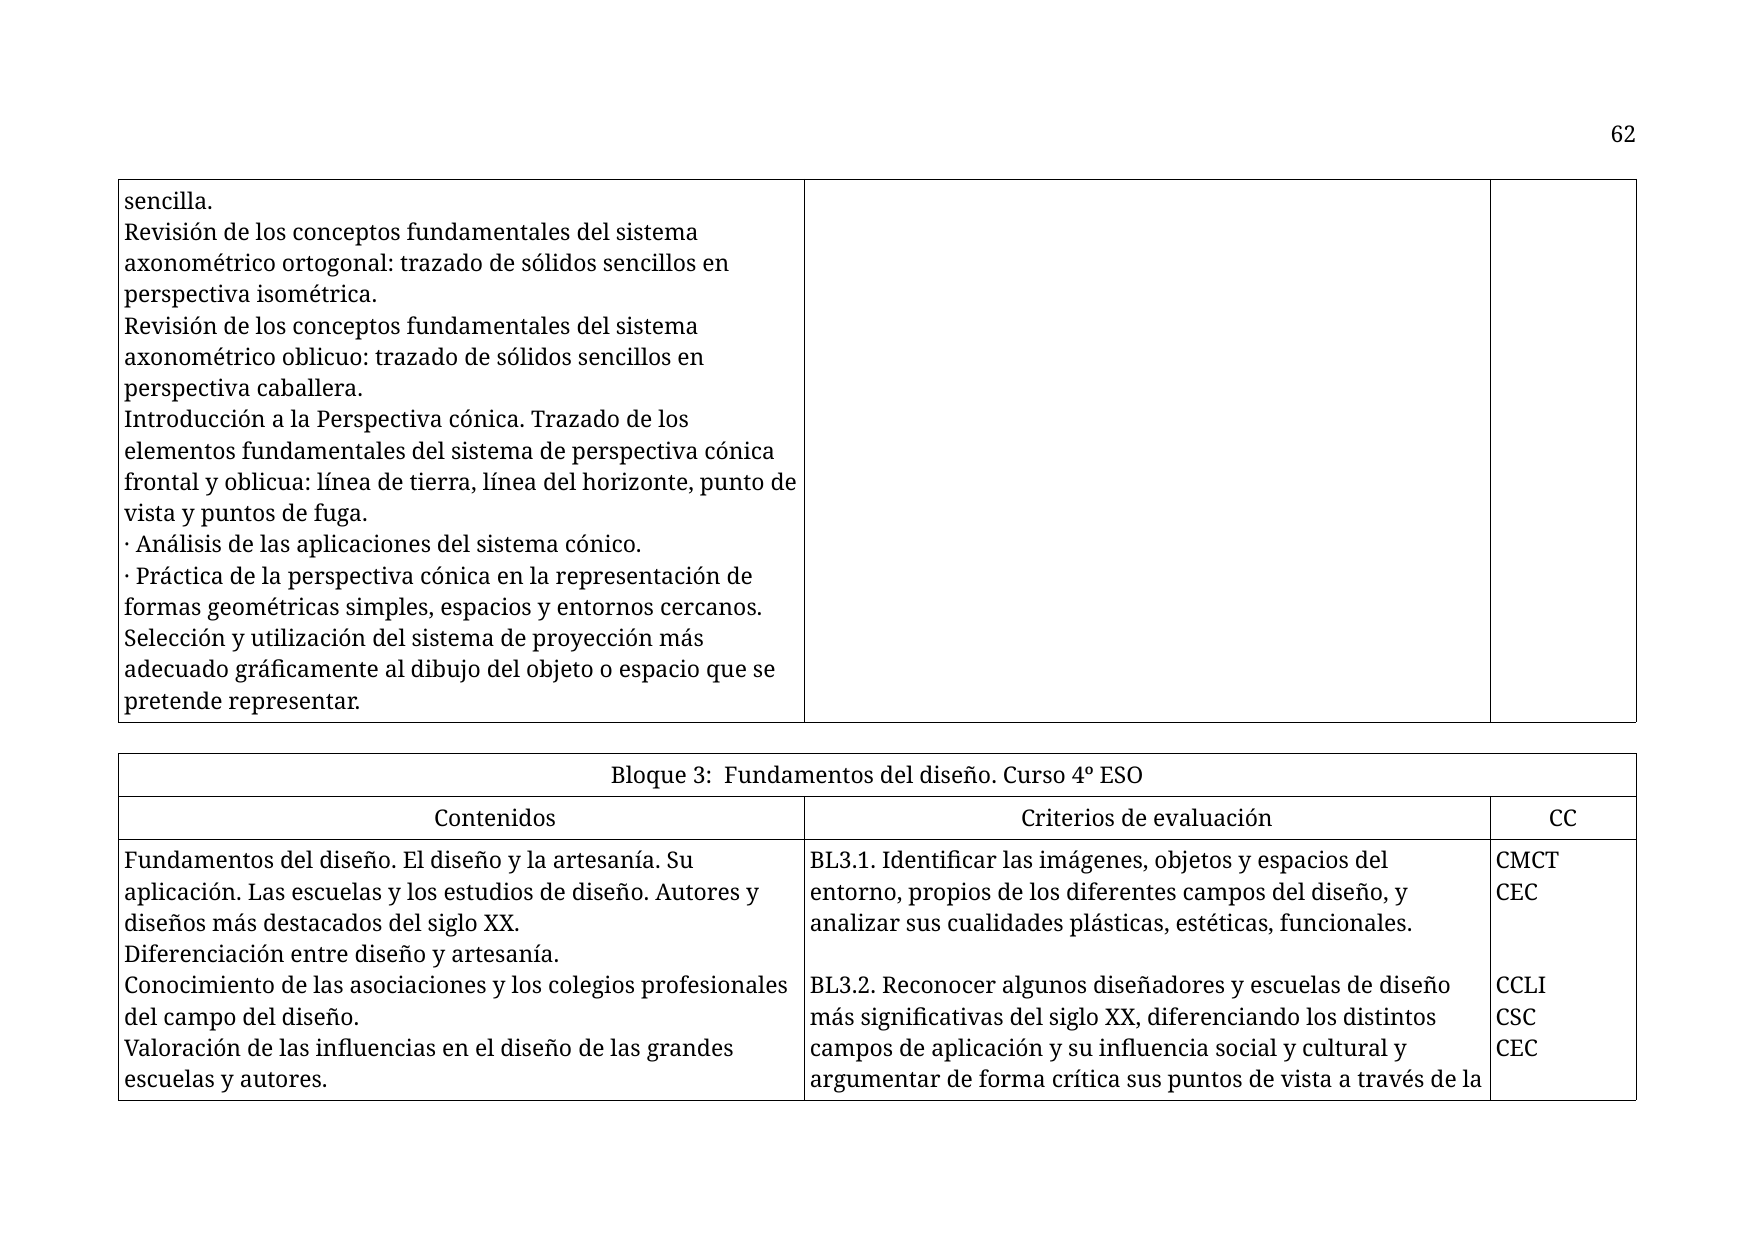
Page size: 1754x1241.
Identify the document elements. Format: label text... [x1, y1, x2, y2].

table_cell Contenidos [119, 797, 804, 839]
table_cell [805, 180, 1490, 722]
table_cell CMCT CEC CCLI CSC CEC [1491, 840, 1636, 1100]
table_header Bloque 3: Fundamentos del diseño. Curso 4º ESO [119, 754, 1636, 796]
table_cell Fundamentos del diseño. El diseño y la artesanía. Su aplicación. Las escuelas y los estudios de diseño. Autores y diseños más destacados del siglo XX. Diferenciación entre diseño y artesanía. Conocimiento de las asociaciones y los colegios profesionales del campo del diseño. Valoración de las influencias en el diseño de las grandes escuelas y autores. [119, 840, 804, 1100]
table_cell sencilla. Revisión de los conceptos fundamentales del sistema axonométrico ortogonal: trazado de sólidos sencillos en perspectiva isométrica. Revisión de los conceptos fundamentales del sistema axonométrico oblicuo: trazado de sólidos sencillos en perspectiva caballera. Introducción a la Perspectiva cónica. Trazado de los elementos fundamentales del sistema de perspectiva cónica frontal y oblicua: línea de tierra, línea del horizonte, punto de vista y puntos de fuga. · Análisis de las aplicaciones del sistema cónico. · Práctica de la perspectiva cónica en la representación de formas geométricas simples, espacios y entornos cercanos. Selección y utilización del sistema de proyección más adecuado gráficamente al dibujo del objeto o espacio que se pretende representar. [119, 180, 804, 722]
table_cell BL3.1. Identificar las imágenes, objetos y espacios del entorno, propios de los diferentes campos del diseño, y analizar sus cualidades plásticas, estéticas, funcionales. BL3.2. Reconocer algunos diseñadores y escuelas de diseño más significativas del siglo XX, diferenciando los distintos campos de aplicación y su influencia social y cultural y argumentar de forma crítica sus puntos de vista a través de la [805, 840, 1490, 1100]
table_cell [1491, 180, 1636, 722]
table_cell Criterios de evaluación [805, 797, 1490, 839]
table_cell CC [1491, 797, 1636, 839]
